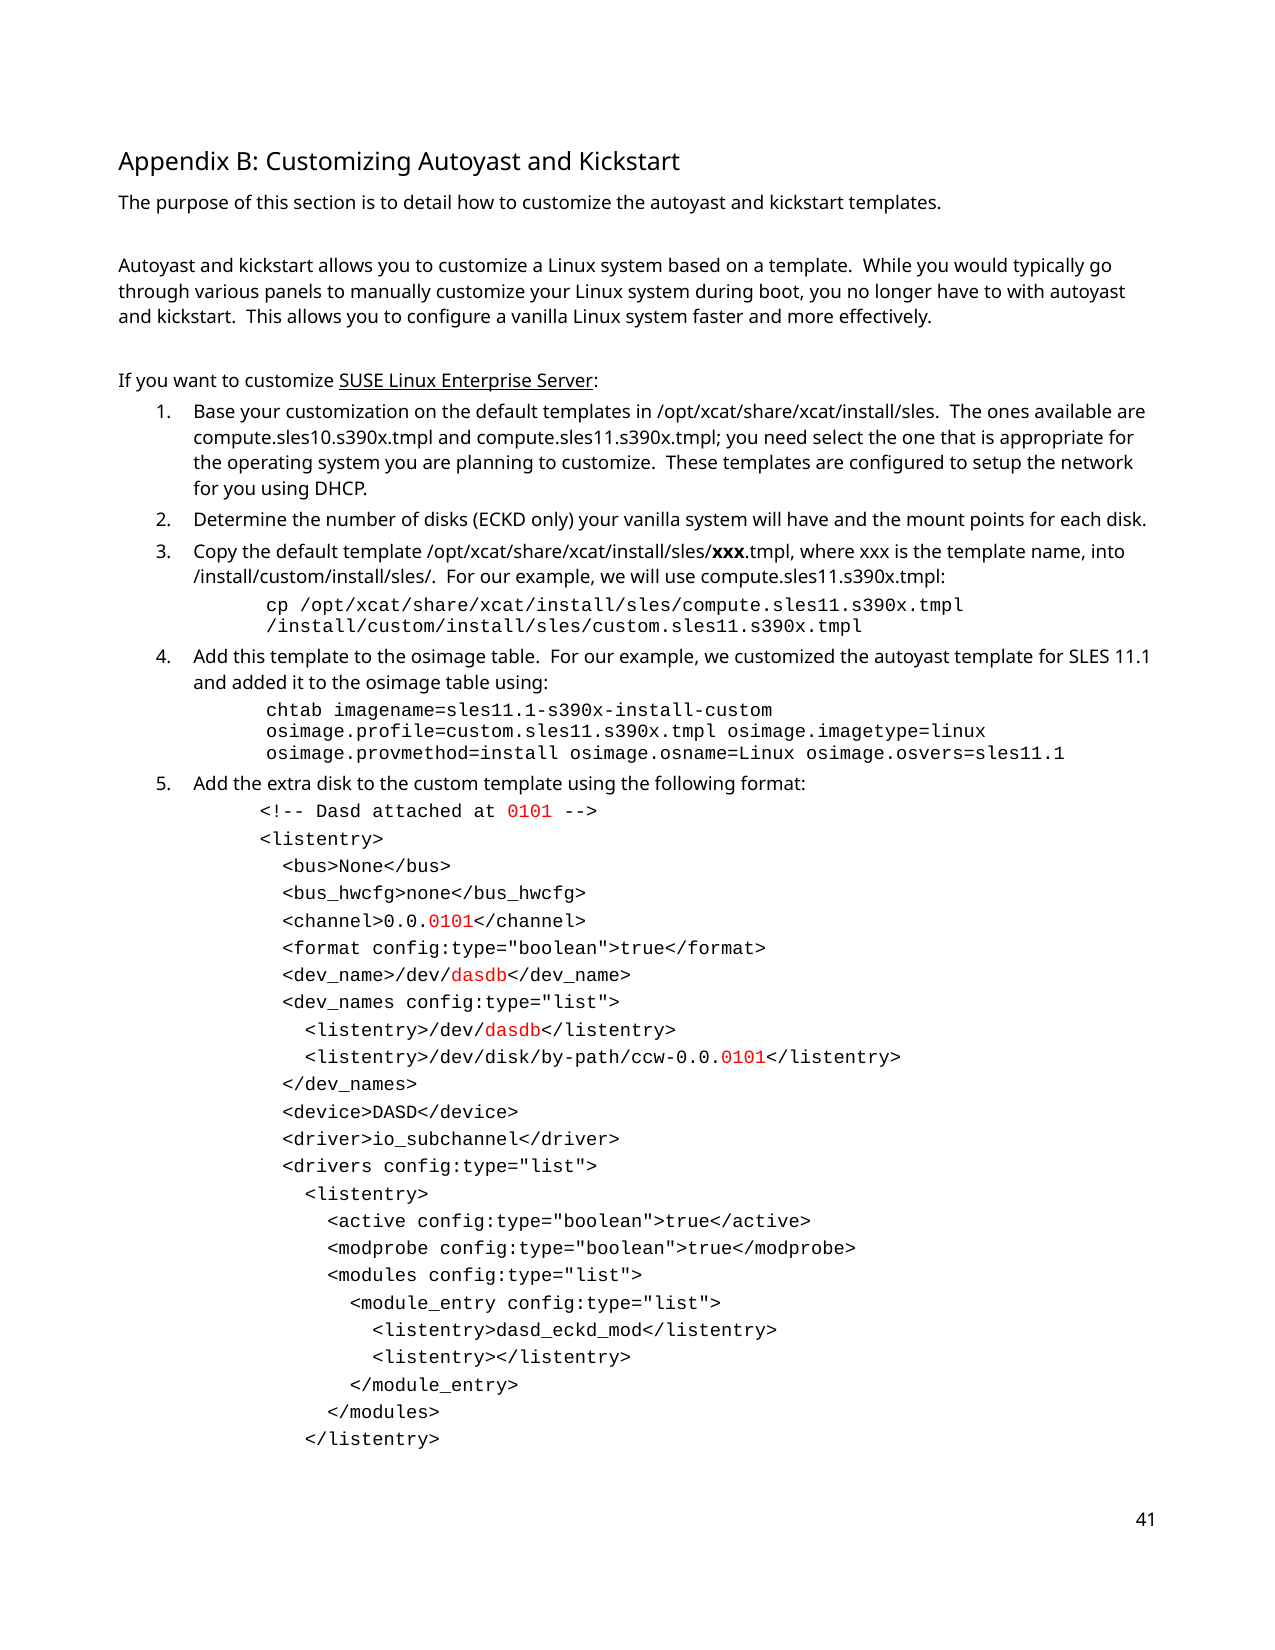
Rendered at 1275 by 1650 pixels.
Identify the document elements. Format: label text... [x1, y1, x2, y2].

text <bus_hwcfg>none</bus_hwcfg> [192, 884, 1157, 905]
list Copy the default template /opt/xcat/share/xcat/install/sles/xxx.tmpl, where xxx is the template name, into /install/custom/install/sles/. For our example, we will use compute.sles11.s390x.tmpl: [156, 538, 1157, 589]
text Autoyast and kickstart allows you to customize a Linux system based on a template. While you would typically go through various panels to manually customize your Linux system during boot, you no longer have to with autoyast and kickstart. This allows you to configure a vanilla Linux system faster and more effectively. [118, 253, 1157, 329]
text <bus>None</bus> [192, 857, 1157, 878]
text <active config:type="boolean">true</active> [192, 1212, 1157, 1233]
text <listentry> [192, 829, 1157, 851]
text <modprobe config:type="boolean">true</modprobe> [192, 1239, 1157, 1260]
list Add the extra disk to the custom template using the following format: [156, 771, 1157, 796]
text <listentry>/dev/dasdb</listentry> [192, 1021, 1157, 1042]
text <!-- Dasd attached at 0101 --> [192, 802, 1157, 823]
text <channel>0.0.0101</channel> [192, 911, 1157, 933]
text If you want to customize SUSE Linux Enterprise Server: [118, 367, 1157, 392]
subtitle Appendix B: Customizing Autoyast and Kickstart [118, 143, 1157, 177]
text <module_entry config:type="list"> [192, 1293, 1157, 1315]
text <driver>io_subchannel</driver> [192, 1130, 1157, 1151]
list Add this template to the osimage table. For our example, we customized the autoyast template for SLES 11.1 and added it to the osimage table using: [156, 644, 1157, 695]
text </module_entry> [192, 1375, 1157, 1397]
text <listentry>/dev/disk/by-path/ccw-0.0.0101</listentry> [192, 1048, 1157, 1069]
text <listentry>dasd_eckd_mod</listentry> [192, 1321, 1157, 1342]
text cp /opt/xcat/share/xcat/install/sles/compute.sles11.s390x.tmpl /install/custom/install/sles/custom.sles11.s390x.tmpl [266, 595, 1157, 638]
text <drivers config:type="list"> [192, 1157, 1157, 1178]
text <listentry> [192, 1184, 1157, 1206]
text <dev_name>/dev/dasdb</dev_name> [192, 966, 1157, 987]
text chtab imagename=sles11.1-s390x-install-custom osimage.profile=custom.sles11.s390x.tmpl osimage.imagetype=linux osimage.provmethod=install osimage.osname=Linux osimage.osvers=sles11.1 [266, 701, 1157, 765]
text </modules> [192, 1403, 1157, 1424]
list Determine the number of disks (ECKD only) your vanilla system will have and the mount points for each disk. [156, 507, 1157, 532]
text </listentry> [192, 1430, 1157, 1451]
text <device>DASD</device> [192, 1102, 1157, 1124]
text <modules config:type="list"> [192, 1266, 1157, 1287]
text <format config:type="boolean">true</format> [192, 939, 1157, 960]
text </dev_names> [192, 1075, 1157, 1096]
text <listentry></listentry> [192, 1348, 1157, 1369]
list Base your customization on the default templates in /opt/xcat/share/xcat/install/sles. The ones available are compute.sles10.s390x.tmpl and compute.sles11.s390x.tmpl; you need select the one that is appropriate for the operating system you are planning to customize. These templates are configured to setup the network for you using DHCP. [156, 398, 1157, 501]
text The purpose of this section is to detail how to customize the autoyast and kickstart templates. [118, 190, 1157, 215]
text <dev_names config:type="list"> [192, 993, 1157, 1014]
